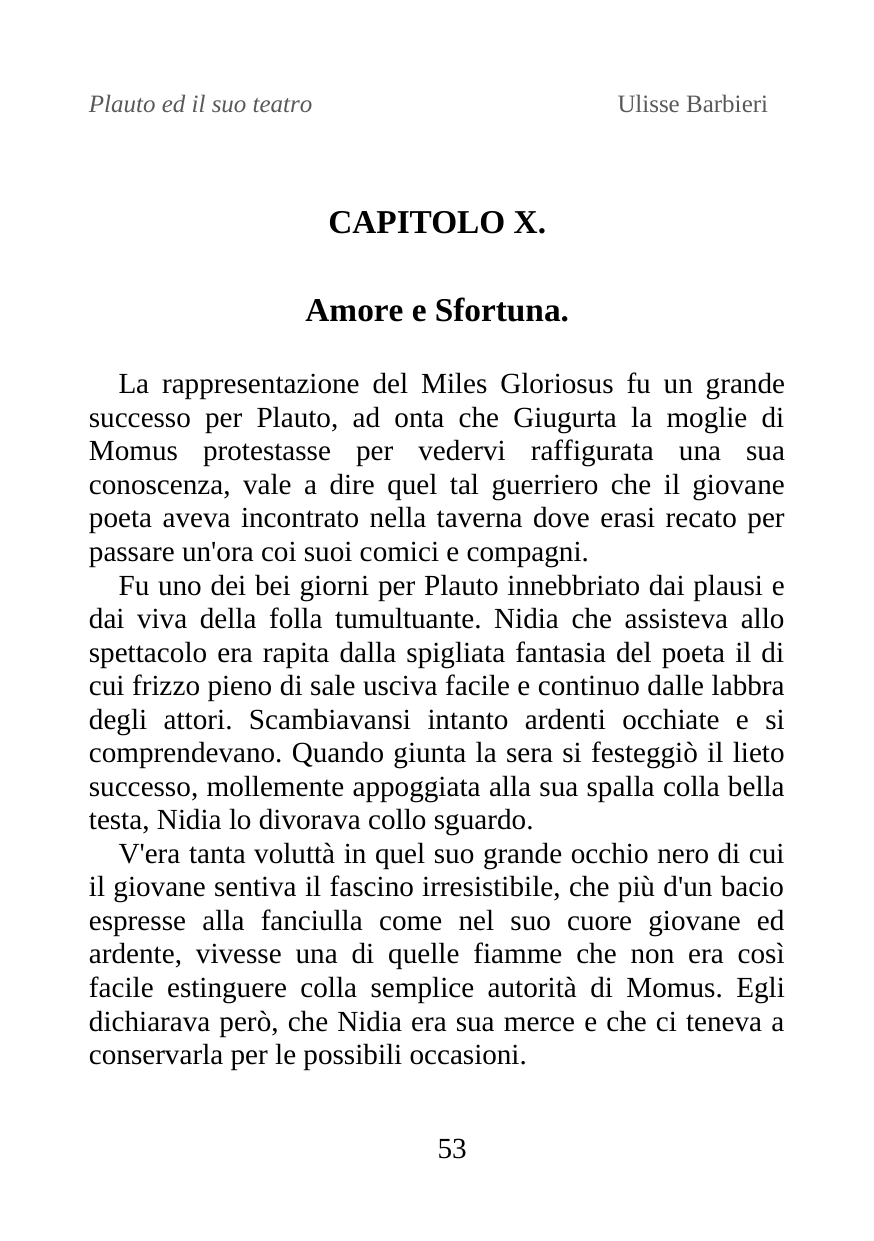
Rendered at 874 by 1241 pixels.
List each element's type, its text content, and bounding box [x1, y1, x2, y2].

subtitle CAPITOLO X. [89, 202, 785, 241]
text V'era tanta voluttà in quel suo grande occhio nero di cui il giovane sentiva il fascino irresistibile, che più d'un bacio espresse alla fanciulla come nel suo cuore giovane ed ardente, vivesse una di quelle fiamme che non era così facile estinguere colla semplice autorità di Momus. Egli dichiarava però, che Nidia era sua merce e che ci teneva a conservarla per le possibili occasioni. [89, 836, 785, 1071]
text Fu uno dei bei giorni per Plauto innebbriato dai plausi e dai viva della folla tumultuante. Nidia che assisteva allo spettacolo era rapita dalla spigliata fantasia del poeta il di cui frizzo pieno di sale usciva facile e continuo dalle labbra degli attori. Scambiavansi intanto ardenti occhiate e si comprendevano. Quando giunta la sera si festeggiò il lieto successo, mollemente appoggiata alla sua spalla colla bella testa, Nidia lo divorava collo sguardo. [89, 568, 785, 836]
text La rappresentazione del Miles Gloriosus fu un grande successo per Plauto, ad onta che Giugurta la moglie di Momus protestasse per vedervi raffigurata una sua conoscenza, vale a dire quel tal guerriero che il giovane poeta aveva incontrato nella taverna dove erasi recato per passare un'ora coi suoi comici e compagni. [89, 366, 785, 568]
subtitle Amore e Sfortuna. [89, 291, 785, 329]
